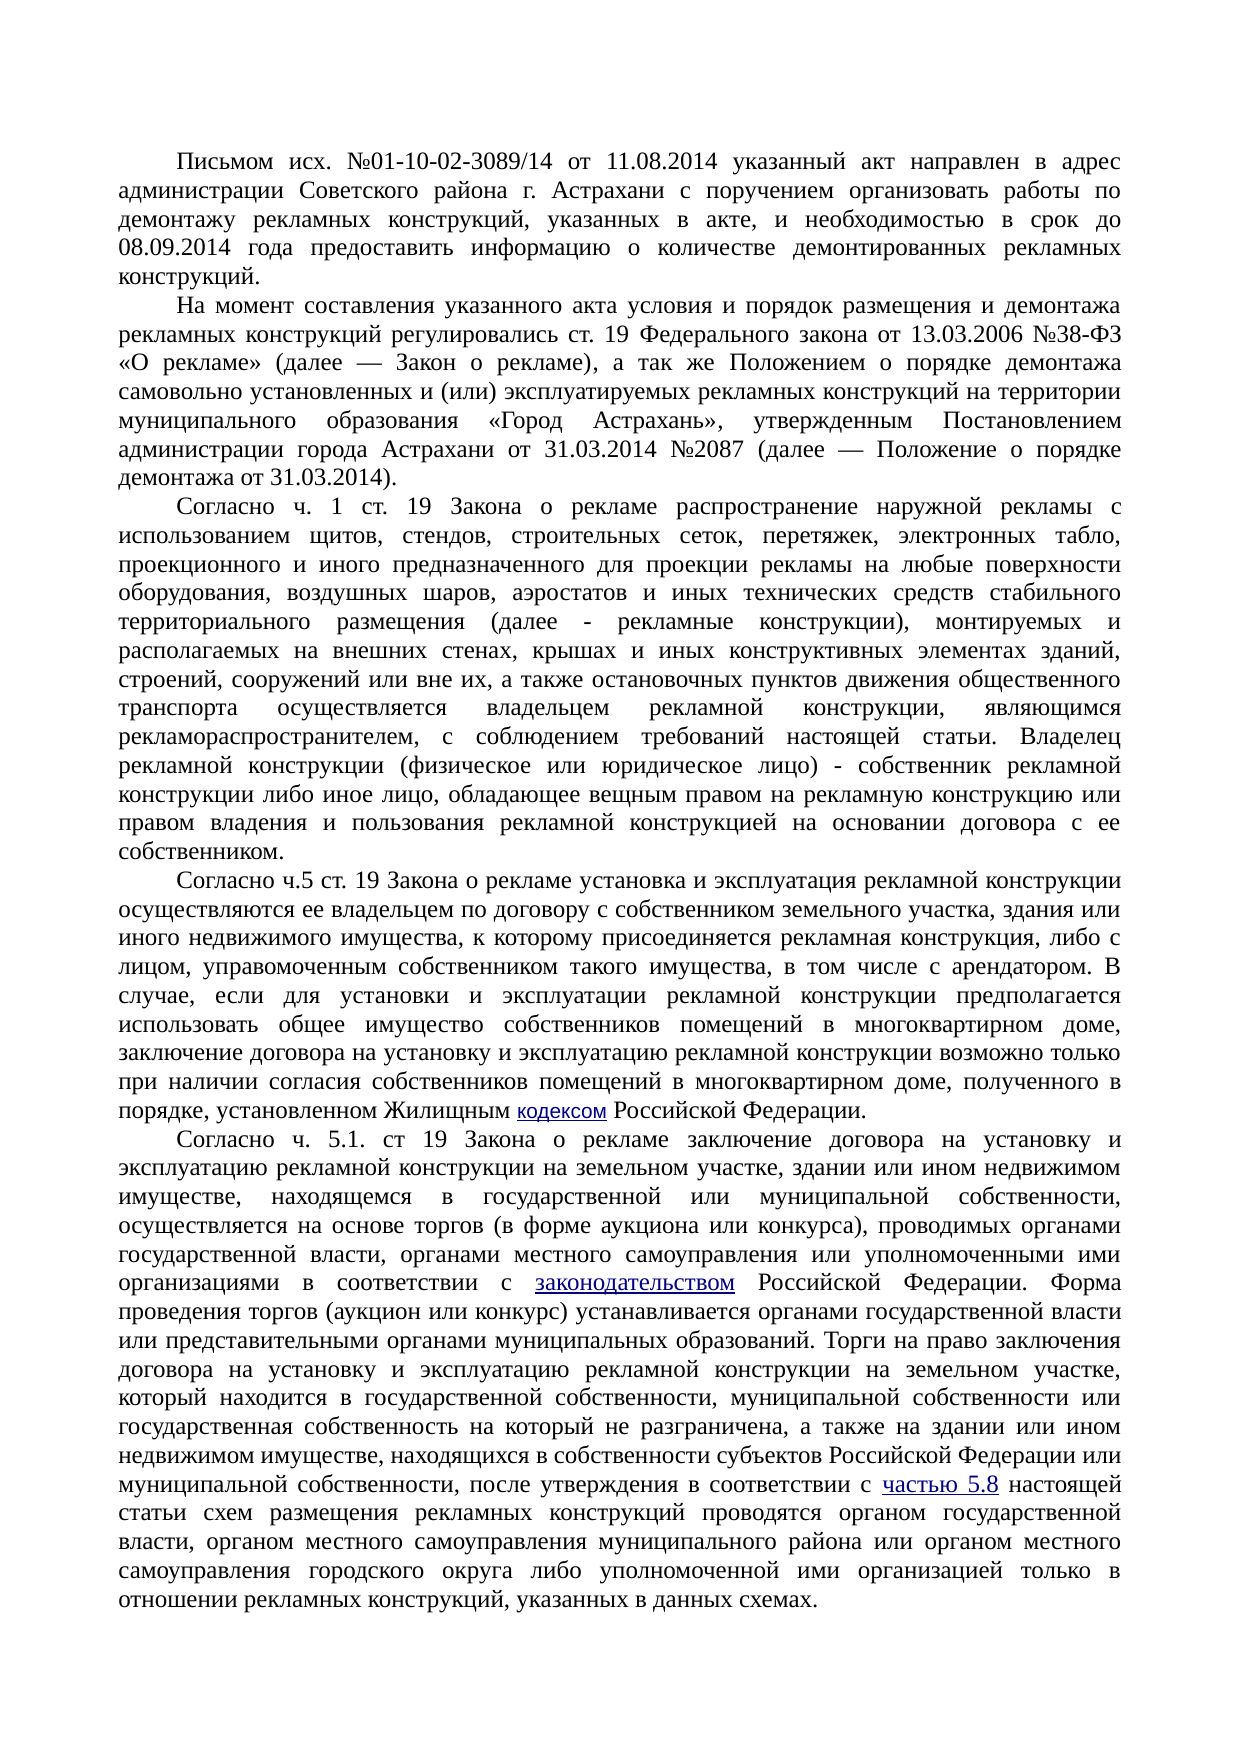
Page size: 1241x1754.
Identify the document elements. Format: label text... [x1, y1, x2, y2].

text Согласно ч. 1 ст. 19 Закона о рекламе распространение наружной рекламы с использованием щитов, стендов, строительных сеток, перетяжек, электронных табло, проекционного и иного предназначенного для проекции рекламы на любые поверхности оборудования, воздушных шаров, аэростатов и иных технических средств стабильного территориального размещения (далее - рекламные конструкции), монтируемых и располагаемых на внешних стенах, крышах и иных конструктивных элементах зданий, строений, сооружений или вне их, а также остановочных пунктов движения общественного транспорта осуществляется владельцем рекламной конструкции, являющимся рекламораспространителем, с соблюдением требований настоящей статьи. Владелец рекламной конструкции (физическое или юридическое лицо) - собственник рекламной конструкции либо иное лицо, обладающее вещным правом на рекламную конструкцию или правом владения и пользования рекламной конструкцией на основании договора с ее собственником. [118, 491, 1122, 865]
text Письмом исх. №01-10-02-3089/14 от 11.08.2014 указанный акт направлен в адрес администрации Советского района г. Астрахани с поручением организовать работы по демонтажу рекламных конструкций, указанных в акте, и необходимостью в срок до 08.09.2014 года предоставить информацию о количестве демонтированных рекламных конструкций. [118, 146, 1122, 290]
text На момент составления указанного акта условия и порядок размещения и демонтажа рекламных конструкций регулировались ст. 19 Федерального закона от 13.03.2006 №38-ФЗ «О рекламе» (далее — Закон о рекламе), а так же Положением о порядке демонтажа самовольно установленных и (или) эксплуатируемых рекламных конструкций на территории муниципального образования «Город Астрахань», утвержденным Постановлением администрации города Астрахани от 31.03.2014 №2087 (далее — Положение о порядке демонтажа от 31.03.2014). [118, 290, 1122, 491]
text Согласно ч. 5.1. ст 19 Закона о рекламе заключение договора на установку и эксплуатацию рекламной конструкции на земельном участке, здании или ином недвижимом имуществе, находящемся в государственной или муниципальной собственности, осуществляется на основе торгов (в форме аукциона или конкурса), проводимых органами государственной власти, органами местного самоуправления или уполномоченными ими организациями в соответствии с законодательством Российской Федерации. Форма проведения торгов (аукцион или конкурс) устанавливается органами государственной власти или представительными органами муниципальных образований. Торги на право заключения договора на установку и эксплуатацию рекламной конструкции на земельном участке, который находится в государственной собственности, муниципальной собственности или государственная собственность на который не разграничена, а также на здании или ином недвижимом имуществе, находящихся в собственности субъектов Российской Федерации или муниципальной собственности, после утверждения в соответствии с частью 5.8 настоящей статьи схем размещения рекламных конструкций проводятся органом государственной власти, органом местного самоуправления муниципального района или органом местного самоуправления городского округа либо уполномоченной ими организацией только в отношении рекламных конструкций, указанных в данных схемах. [118, 1124, 1122, 1612]
list Согласно ч.5 ст. 19 Закона о рекламе установка и эксплуатация рекламной конструкции осуществляются ее владельцем по договору с собственником земельного участка, здания или иного недвижимого имущества, к которому присоединяется рекламная конструкция, либо с лицом, управомоченным собственником такого имущества, в том числе с арендатором. В случае, если для установки и эксплуатации рекламной конструкции предполагается использовать общее имущество собственников помещений в многоквартирном доме, заключение договора на установку и эксплуатацию рекламной конструкции возможно только при наличии согласия собственников помещений в многоквартирном доме, полученного в порядке, установленном Жилищным кодексом Российской Федерации. [118, 865, 1122, 1124]
